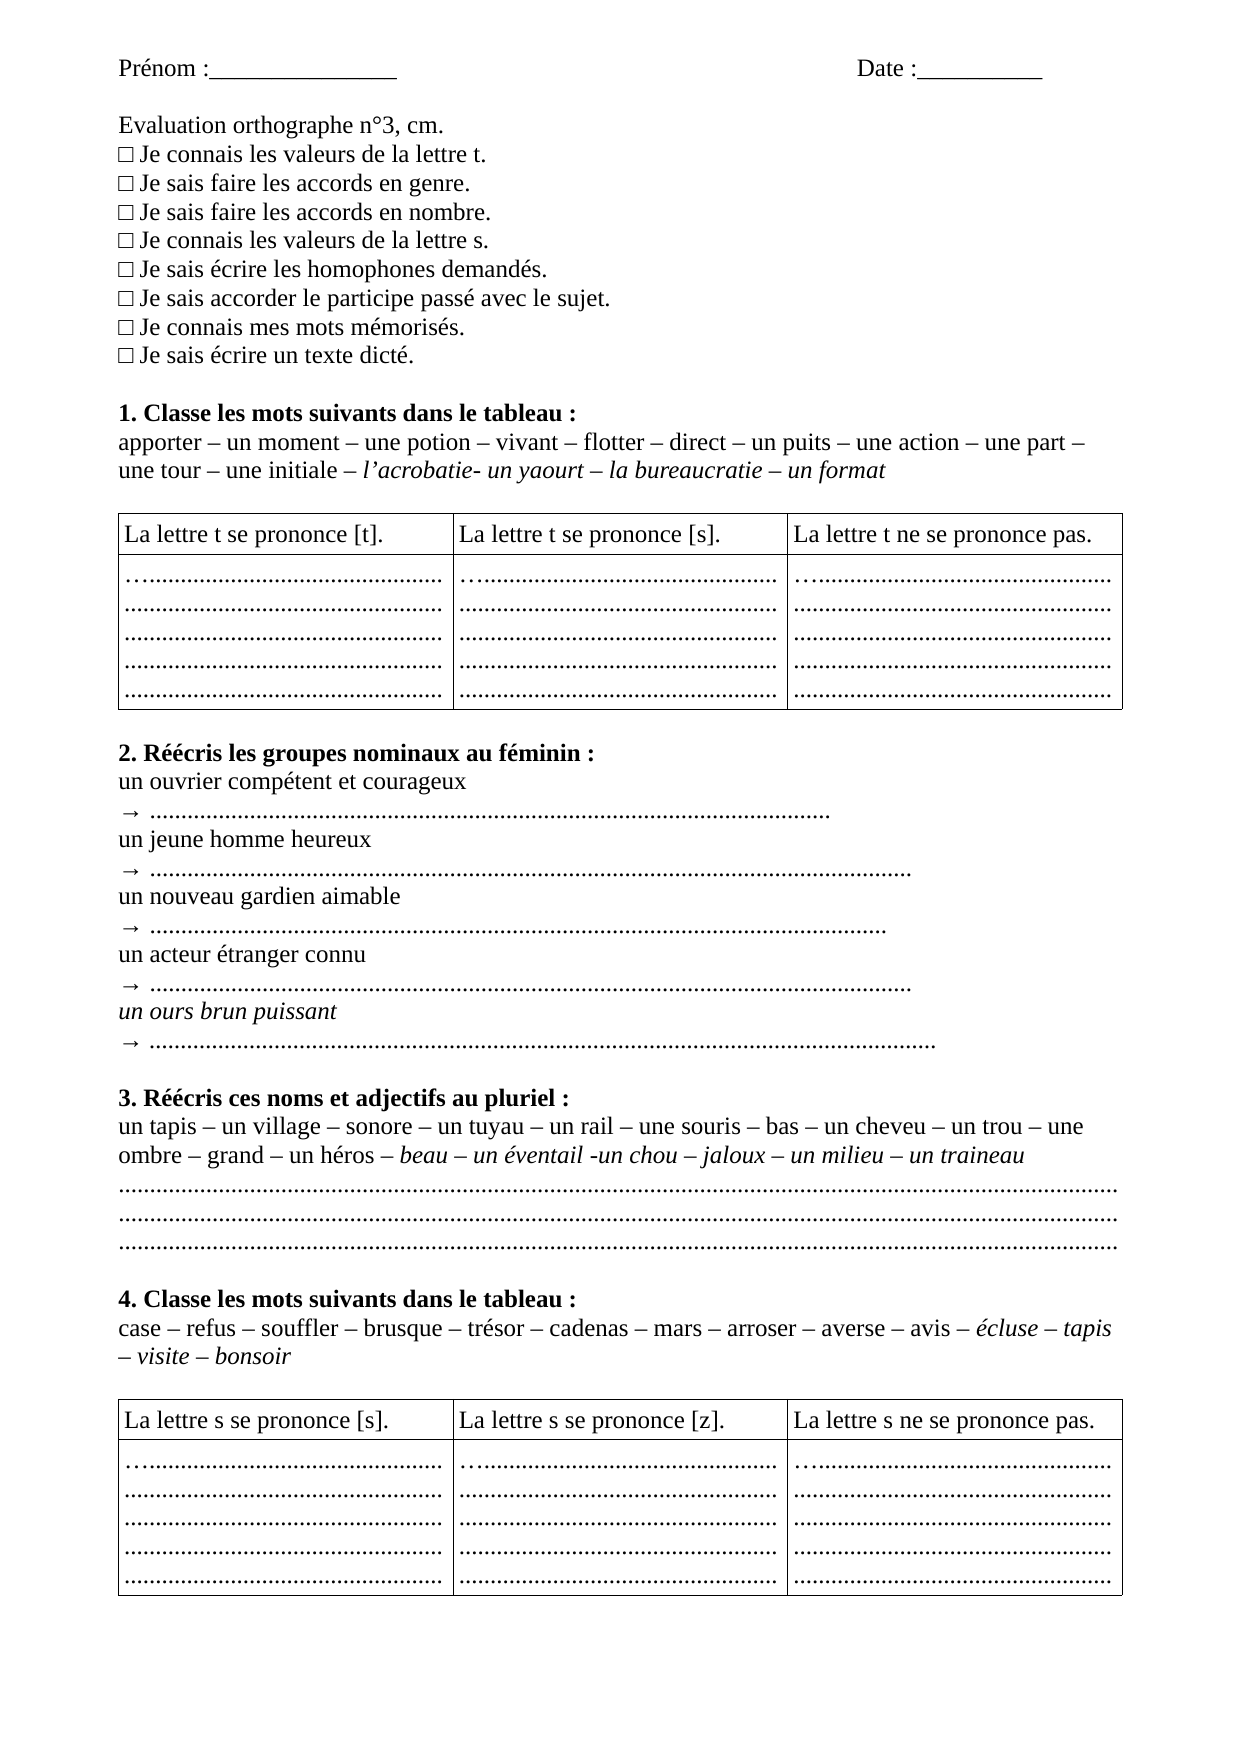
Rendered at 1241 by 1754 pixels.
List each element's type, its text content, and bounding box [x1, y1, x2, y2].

text un nouveau gardien aimable → ...................................................................................................................... [118, 881, 1122, 939]
text □ Je sais accorder le participe passé avec le sujet. [118, 283, 1122, 312]
table_header La lettre s se prononce [s]. [119, 1400, 453, 1439]
text □ Je sais faire les accords en genre. [118, 168, 1122, 197]
table_header La lettre s se prononce [z]. [454, 1400, 787, 1439]
text ................................................................................................................................................................ [118, 1198, 1122, 1226]
text Evaluation orthographe n°3, cm. [118, 111, 1122, 139]
text un acteur étranger connu → .......................................................................................................................... [118, 939, 1122, 996]
text □ Je sais écrire les homophones demandés. [118, 254, 1122, 283]
table_header La lettre t se prononce [s]. [454, 514, 787, 553]
text □ Je connais les valeurs de la lettre s. [118, 226, 1122, 254]
text case – refus – souffler – brusque – trésor – cadenas – mars – arroser – averse – avis – écluse – tapis – visite – bonsoir [118, 1313, 1122, 1370]
text 2. Réécris les groupes nominaux au féminin : [118, 738, 1122, 766]
table_header La lettre s ne se prononce pas. [788, 1400, 1122, 1439]
table_cell …........................................................................................................................................................................................................................................................... [454, 1440, 787, 1594]
text 3. Réécris ces noms et adjectifs au pluriel : [118, 1083, 1122, 1111]
text un ours brun puissant → .............................................................................................................................. [118, 996, 1122, 1054]
text 4. Classe les mots suivants dans le tableau : [118, 1284, 1122, 1313]
text un jeune homme heureux → .......................................................................................................................... [118, 824, 1122, 881]
text 1. Classe les mots suivants dans le tableau : [118, 398, 1122, 427]
table_cell …........................................................................................................................................................................................................................................................... [788, 1440, 1122, 1594]
table_cell …........................................................................................................................................................................................................................................................... [119, 555, 453, 709]
table_cell …........................................................................................................................................................................................................................................................... [454, 555, 787, 709]
table_header La lettre t se prononce [t]. [119, 514, 453, 553]
table_cell …........................................................................................................................................................................................................................................................... [119, 1440, 453, 1594]
table_cell …........................................................................................................................................................................................................................................................... [788, 555, 1122, 709]
text ................................................................................................................................................................ [118, 1226, 1122, 1255]
text □ Je sais écrire un texte dicté. [118, 341, 1122, 369]
text □ Je connais les valeurs de la lettre t. [118, 139, 1122, 168]
text un tapis – un village – sonore – un tuyau – un rail – une souris – bas – un cheveu – un trou – une ombre – grand – un héros – beau – un éventail -un chou – jaloux – un milieu – un traineau [118, 1111, 1122, 1169]
text Prénom :_______________ Date :__________ [118, 53, 1122, 82]
table_header La lettre t ne se prononce pas. [788, 514, 1122, 553]
text apporter – un moment – une potion – vivant – flotter – direct – un puits – une action – une part – une tour – une initiale – l’acrobatie- un yaourt – la bureaucratie – un format [118, 427, 1122, 484]
text □ Je connais mes mots mémorisés. [118, 312, 1122, 341]
text ................................................................................................................................................................ [118, 1169, 1122, 1198]
text □ Je sais faire les accords en nombre. [118, 197, 1122, 226]
text un ouvrier compétent et courageux → ............................................................................................................. [118, 766, 1122, 824]
